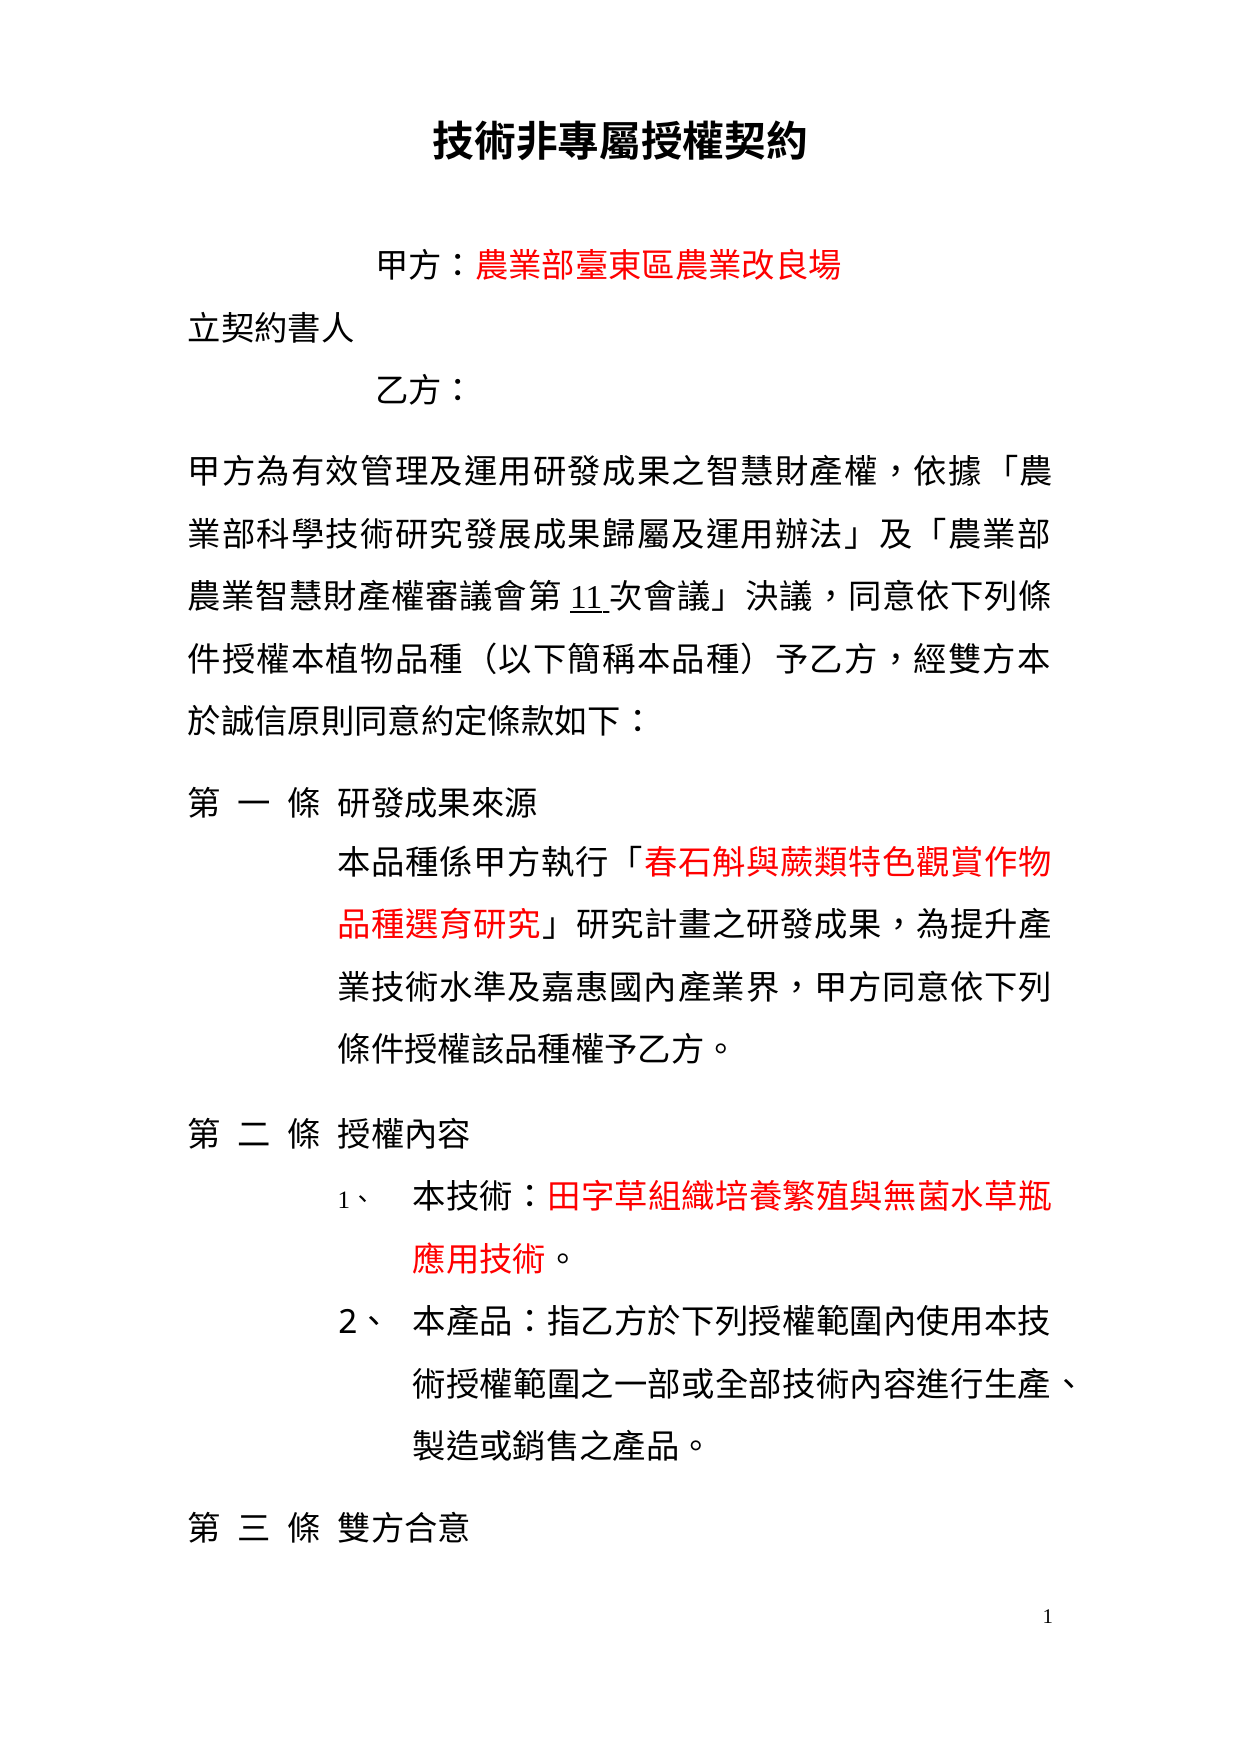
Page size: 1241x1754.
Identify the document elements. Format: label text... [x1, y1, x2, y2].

list 本產品：指乙方於下列授權範圍內使用本技術授權範圍之一部或全部技術內容進行生產、製造或銷售之產品。 [337, 1277, 1053, 1465]
text 本品種係甲方執行「春石斛與蕨類特色觀賞作物品種選育研究」研究計畫之研發成果，為提升產業技術水準及嘉惠國內產業界，甲方同意依下列條件授權該品種權予乙方。 [337, 821, 1053, 1071]
subtitle 第 一 條 研發成果來源 [187, 759, 1053, 821]
text 立契約書人 [187, 284, 1053, 346]
list 本技術：田字草組織培養繁殖與無菌水草瓶應用技術。 [337, 1152, 1053, 1277]
text 甲方：農業部臺東區農業改良場 [187, 221, 1053, 284]
subtitle 第 三 條 雙方合意 [187, 1484, 1053, 1546]
text 甲方為有效管理及運用研發成果之智慧財產權，依據「農業部科學技術研究發展成果歸屬及運用辦法」及「農業部農業智慧財產權審議會第11次會議」決議，同意依下列條件授權本植物品種（以下簡稱本品種）予乙方，經雙方本於誠信原則同意約定條款如下： [187, 427, 1053, 740]
subtitle 第 二 條 授權內容 [187, 1090, 1053, 1152]
text 技術非專屬授權契約 [187, 96, 1053, 159]
text 乙方： [187, 346, 1053, 409]
